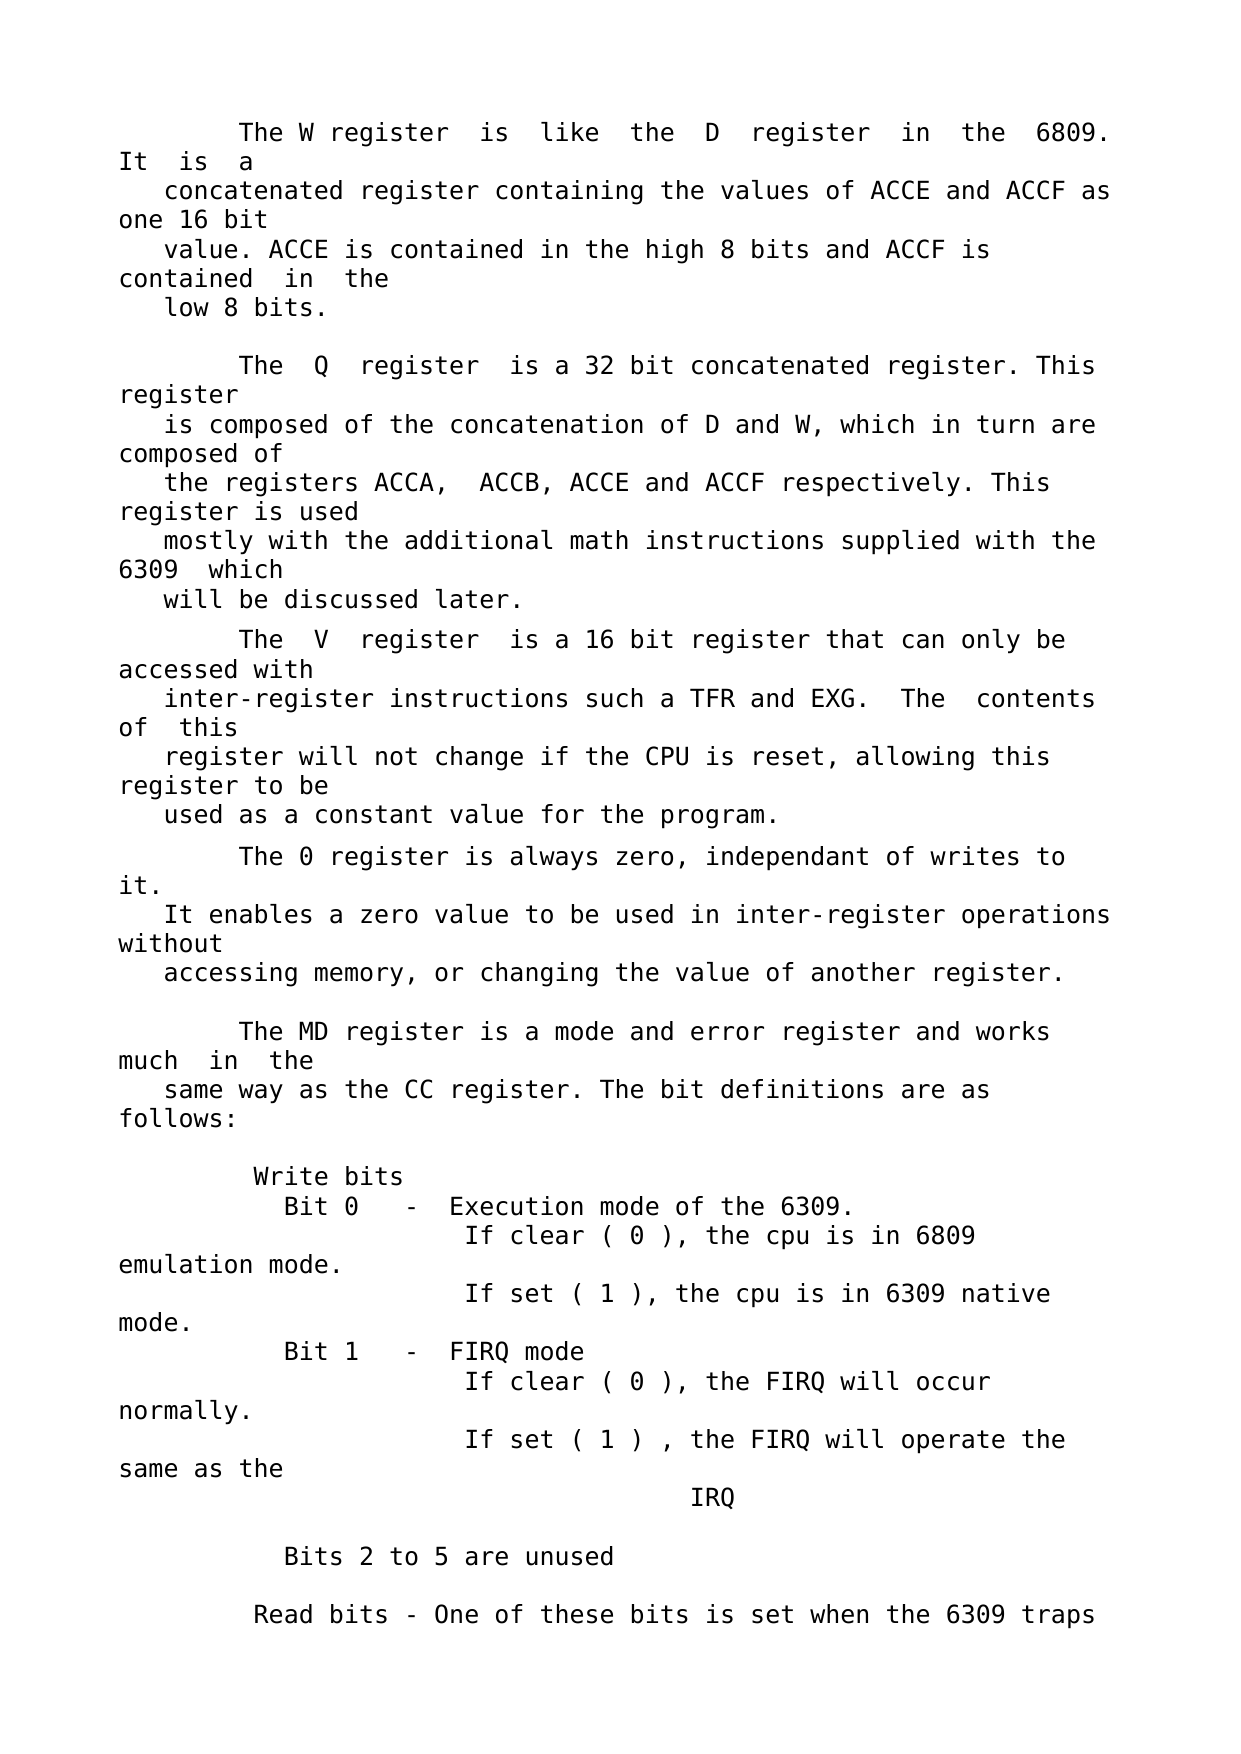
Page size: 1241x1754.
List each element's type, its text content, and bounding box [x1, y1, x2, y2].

text The 0 register is always zero, independant of writes to it. It enables a zero value to be used in inter-register operations without accessing memory, or changing the value of another register. The MD register is a mode and error register and works much in the same way as the CC register. The bit definitions are as follows: Write bits Bit 0 - Execution mode of the 6309. If clear ( 0 ), the cpu is in 6809 emulation mode. If set ( 1 ), the cpu is in 6309 native mode. Bit 1 - FIRQ mode If clear ( 0 ), the FIRQ will occur normally. If set ( 1 ) , the FIRQ will operate the same as the IRQ Bits 2 to 5 are unused Read bits - One of these bits is set when the 6309 traps [118, 842, 1122, 1629]
text The V register is a 16 bit register that can only be accessed with inter-register instructions such a TFR and EXG. The contents of this register will not change if the CPU is reset, allowing this register to be used as a constant value for the program. [118, 626, 1122, 830]
text The W register is like the D register in the 6809. It is a concatenated register containing the values of ACCE and ACCF as one 16 bit value. ACCE is contained in the high 8 bits and ACCF is contained in the low 8 bits. The Q register is a 32 bit concatenated register. This register is composed of the concatenation of D and W, which in turn are composed of the registers ACCA, ACCB, ACCE and ACCF respectively. This register is used mostly with the additional math instructions supplied with the 6309 which will be discussed later. [118, 118, 1122, 614]
